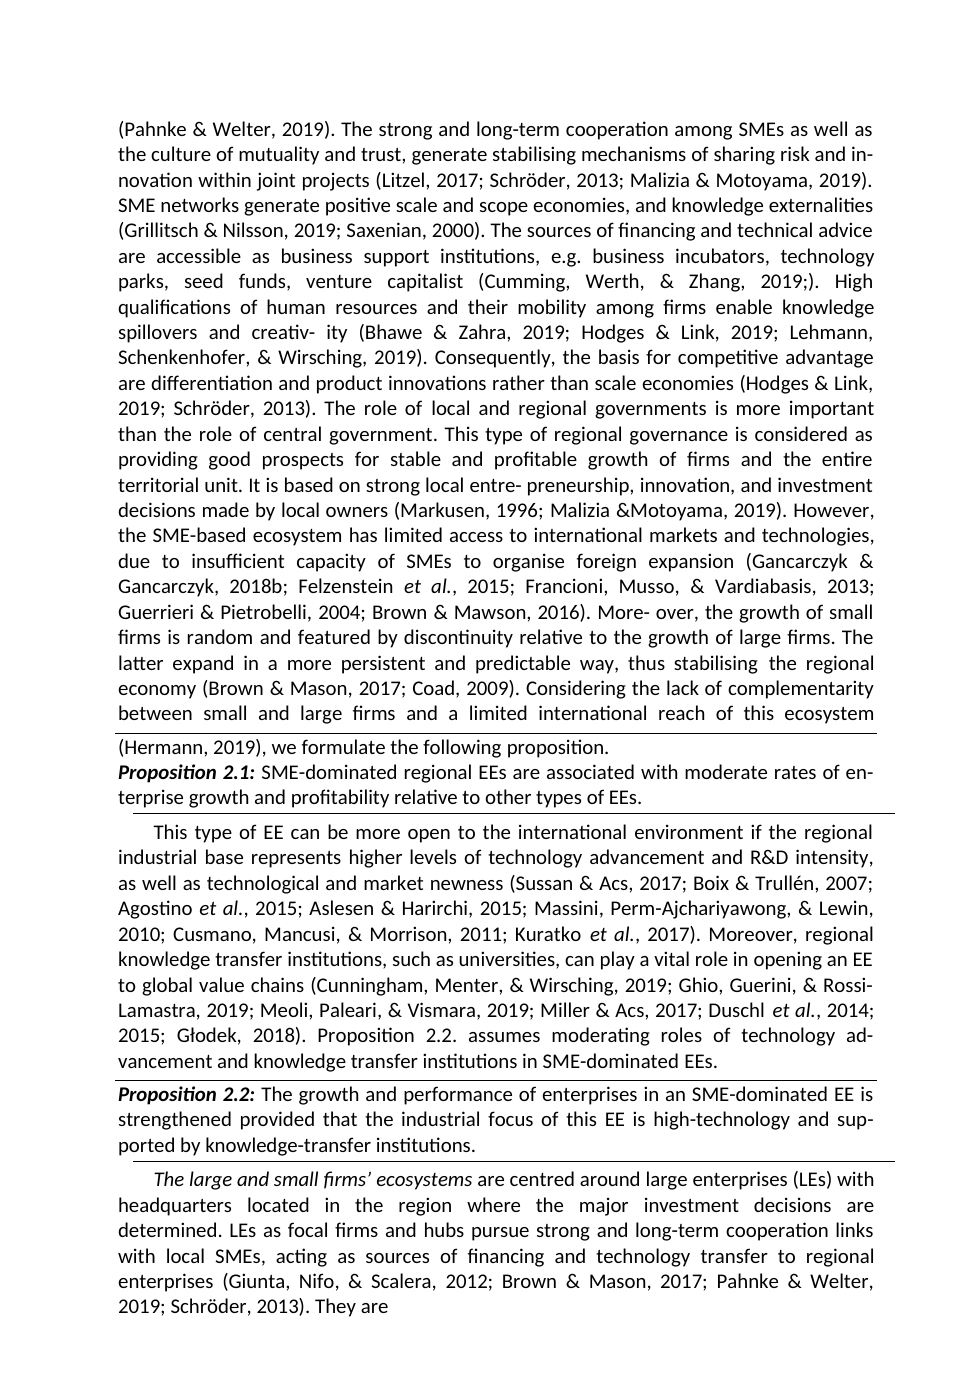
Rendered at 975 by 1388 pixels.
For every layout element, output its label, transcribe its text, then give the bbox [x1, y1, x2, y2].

text (Pahnke & Welter, 2019). The strong and long-term cooperation among SMEs as well as the culture of mutuality and trust, generate stabilising mechanisms of sharing risk and in- novation within joint projects (Litzel, 2017; Schröder, 2013; Malizia & Motoyama, 2019). SME networks generate positive scale and scope economies, and knowledge externalities (Grillitsch & Nilsson, 2019; Saxenian, 2000). The sources of financing and technical advice are accessible as business support institutions, e.g. business incubators, technology parks, seed funds, venture capitalist (Cumming, Werth, & Zhang, 2019;). High qualifications of human resources and their mobility among firms enable knowledge spillovers and creativ- ity (Bhawe & Zahra, 2019; Hodges & Link, 2019; Lehmann, Schenkenhofer, & Wirsching, 2019). Consequently, the basis for competitive advantage are differentiation and product innovations rather than scale economies (Hodges & Link, 2019; Schröder, 2013). The role of local and regional governments is more important than the role of central government. This type of regional governance is considered as providing good prospects for stable and profitable growth of firms and the entire territorial unit. It is based on strong local entre- preneurship, innovation, and investment decisions made by local owners (Markusen, 1996; Malizia &Motoyama, 2019). However, the SME-based ecosystem has limited access to international markets and technologies, due to insufficient capacity of SMEs to organise foreign expansion (Gancarczyk & Gancarczyk, 2018b; Felzenstein et al., 2015; Francioni, Musso, & Vardiabasis, 2013; Guerrieri & Pietrobelli, 2004; Brown & Mawson, 2016). More- over, the growth of small firms is random and featured by discontinuity relative to the growth of large firms. The latter expand in a more persistent and predictable way, thus stabilising the regional economy (Brown & Mason, 2017; Coad, 2009). Considering the lack of complementarity between small and large firms and a limited international reach of this ecosystem (Hermann, 2019), we formulate the following proposition. [118, 116, 874, 759]
text The large and small firms’ ecosystems are centred around large enterprises (LEs) with headquarters located in the region where the major investment decisions are determined. LEs as focal firms and hubs pursue strong and long-term cooperation links with local SMEs, acting as sources of financing and technology transfer to regional enterprises (Giunta, Nifo, & Scalera, 2012; Brown & Mason, 2017; Pahnke & Welter, 2019; Schröder, 2013). They are [118, 1167, 874, 1319]
text Proposition 2.1: SME-dominated regional EEs are associated with moderate rates of en- terprise growth and profitability relative to other types of EEs. [118, 759, 874, 810]
text Proposition 2.2: The growth and performance of enterprises in an SME-dominated EE is strengthened provided that the industrial focus of this EE is high-technology and sup- ported by knowledge-transfer institutions. [118, 1073, 874, 1157]
text This type of EE can be more open to the international environment if the regional industrial base represents higher levels of technology advancement and R&D intensity, as well as technological and market newness (Sussan & Acs, 2017; Boix & Trullén, 2007; Agostino et al., 2015; Aslesen & Harirchi, 2015; Massini, Perm-Ajchariyawong, & Lewin, 2010; Cusmano, Mancusi, & Morrison, 2011; Kuratko et al., 2017). Moreover, regional knowledge transfer institutions, such as universities, can play a vital role in opening an EE to global value chains (Cunningham, Menter, & Wirsching, 2019; Ghio, Guerini, & Rossi-Lamastra, 2019; Meoli, Paleari, & Vismara, 2019; Miller & Acs, 2017; Duschl et al., 2014; 2015; Głodek, 2018). Proposition 2.2. assumes moderating roles of technology ad- vancement and knowledge transfer institutions in SME-dominated EEs. [118, 819, 874, 1073]
